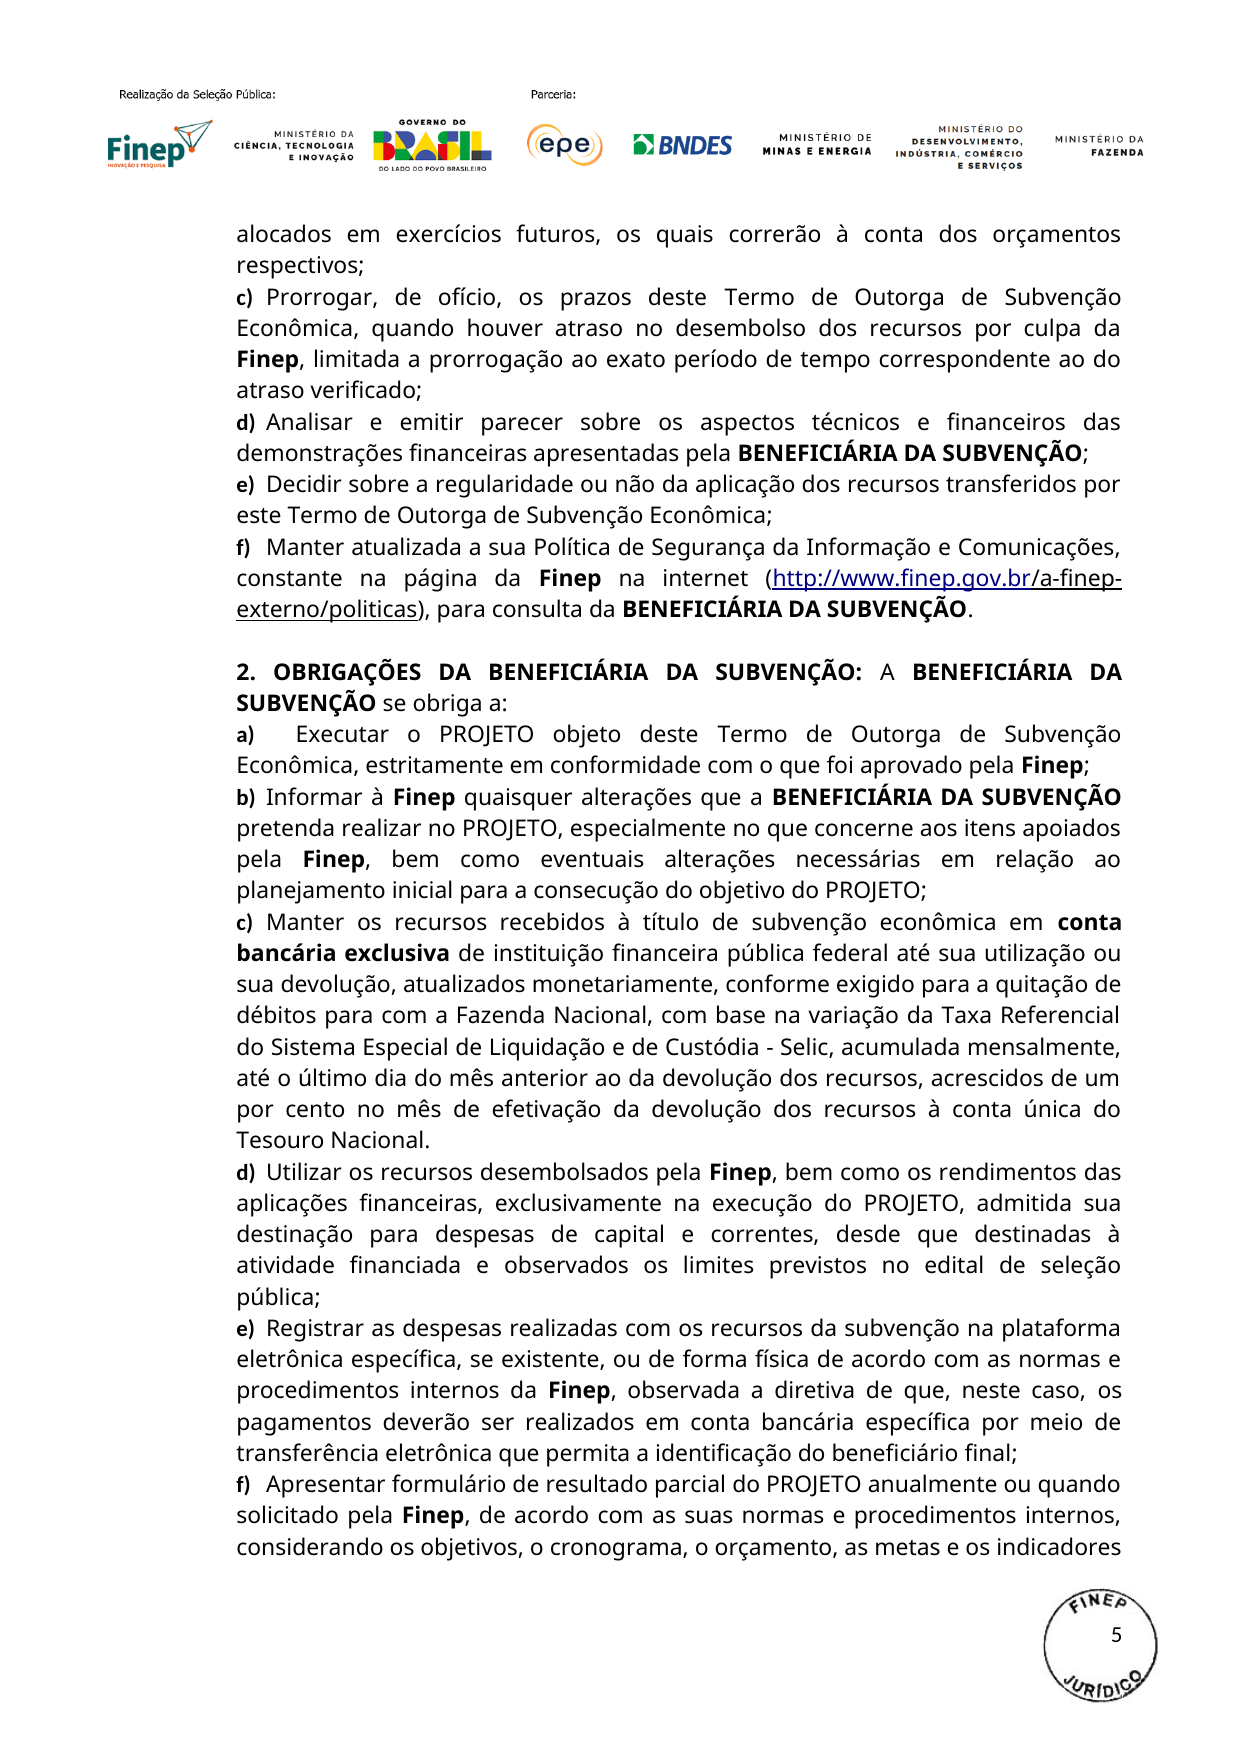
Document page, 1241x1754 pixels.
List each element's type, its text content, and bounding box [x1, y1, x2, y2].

list alocados em exercícios futuros, os quais correrão à conta dos orçamentos respectivos; [236, 218, 1122, 281]
list Informar à Finep quaisquer alterações que a BENEFICIÁRIA DA SUBVENÇÃO pretenda realizar no PROJETO, especialmente no que concerne aos itens apoiados pela Finep, bem como eventuais alterações necessárias em relação ao planejamento inicial para a consecução do objetivo do PROJETO; [236, 781, 1122, 906]
list Manter atualizada a sua Política de Segurança da Informação e Comunicações, constante na página da Finep na internet (http://www.finep.gov.br/a-finep-externo/politicas), para consulta da BENEFICIÁRIA DA SUBVENÇÃO. [236, 531, 1122, 624]
list Utilizar os recursos desembolsados pela Finep, bem como os rendimentos das aplicações financeiras, exclusivamente na execução do PROJETO, admitida sua destinação para despesas de capital e correntes, desde que destinadas à atividade financiada e observados os limites previstos no edital de seleção pública; [236, 1156, 1122, 1312]
list Decidir sobre a regularidade ou não da aplicação dos recursos transferidos por este Termo de Outorga de Subvenção Econômica; [236, 468, 1122, 531]
list Prorrogar, de ofício, os prazos deste Termo de Outorga de Subvenção Econômica, quando houver atraso no desembolso dos recursos por culpa da Finep, limitada a prorrogação ao exato período de tempo correspondente ao do atraso verificado; [236, 281, 1122, 406]
list Registrar as despesas realizadas com os recursos da subvenção na plataforma eletrônica específica, se existente, ou de forma física de acordo com as normas e procedimentos internos da Finep, observada a diretiva de que, neste caso, os pagamentos deverão ser realizados em conta bancária específica por meio de transferência eletrônica que permita a identificação do beneficiário final; [236, 1312, 1122, 1468]
list Executar o PROJETO objeto deste Termo de Outorga de Subvenção Econômica, estritamente em conformidade com o que foi aprovado pela Finep; [236, 718, 1122, 781]
list Analisar e emitir parecer sobre os aspectos técnicos e financeiros das demonstrações financeiras apresentadas pela BENEFICIÁRIA DA SUBVENÇÃO; [236, 406, 1122, 468]
list Apresentar formulário de resultado parcial do PROJETO anualmente ou quando solicitado pela Finep, de acordo com as suas normas e procedimentos internos, considerando os objetivos, o cronograma, o orçamento, as metas e os indicadores [236, 1468, 1122, 1562]
list Manter os recursos recebidos à título de subvenção econômica em conta bancária exclusiva de instituição financeira pública federal até sua utilização ou sua devolução, atualizados monetariamente, conforme exigido para a quitação de débitos para com a Fazenda Nacional, com base na variação da Taxa Referencial do Sistema Especial de Liquidação e de Custódia - Selic, acumulada mensalmente, até o último dia do mês anterior ao da devolução dos recursos, acrescidos de um por cento no mês de efetivação da devolução dos recursos à conta única do Tesouro Nacional. [236, 906, 1122, 1156]
subtitle 2. OBRIGAÇÕES DA BENEFICIÁRIA DA SUBVENÇÃO: A BENEFICIÁRIA DA SUBVENÇÃO se obriga a: [236, 656, 1122, 718]
